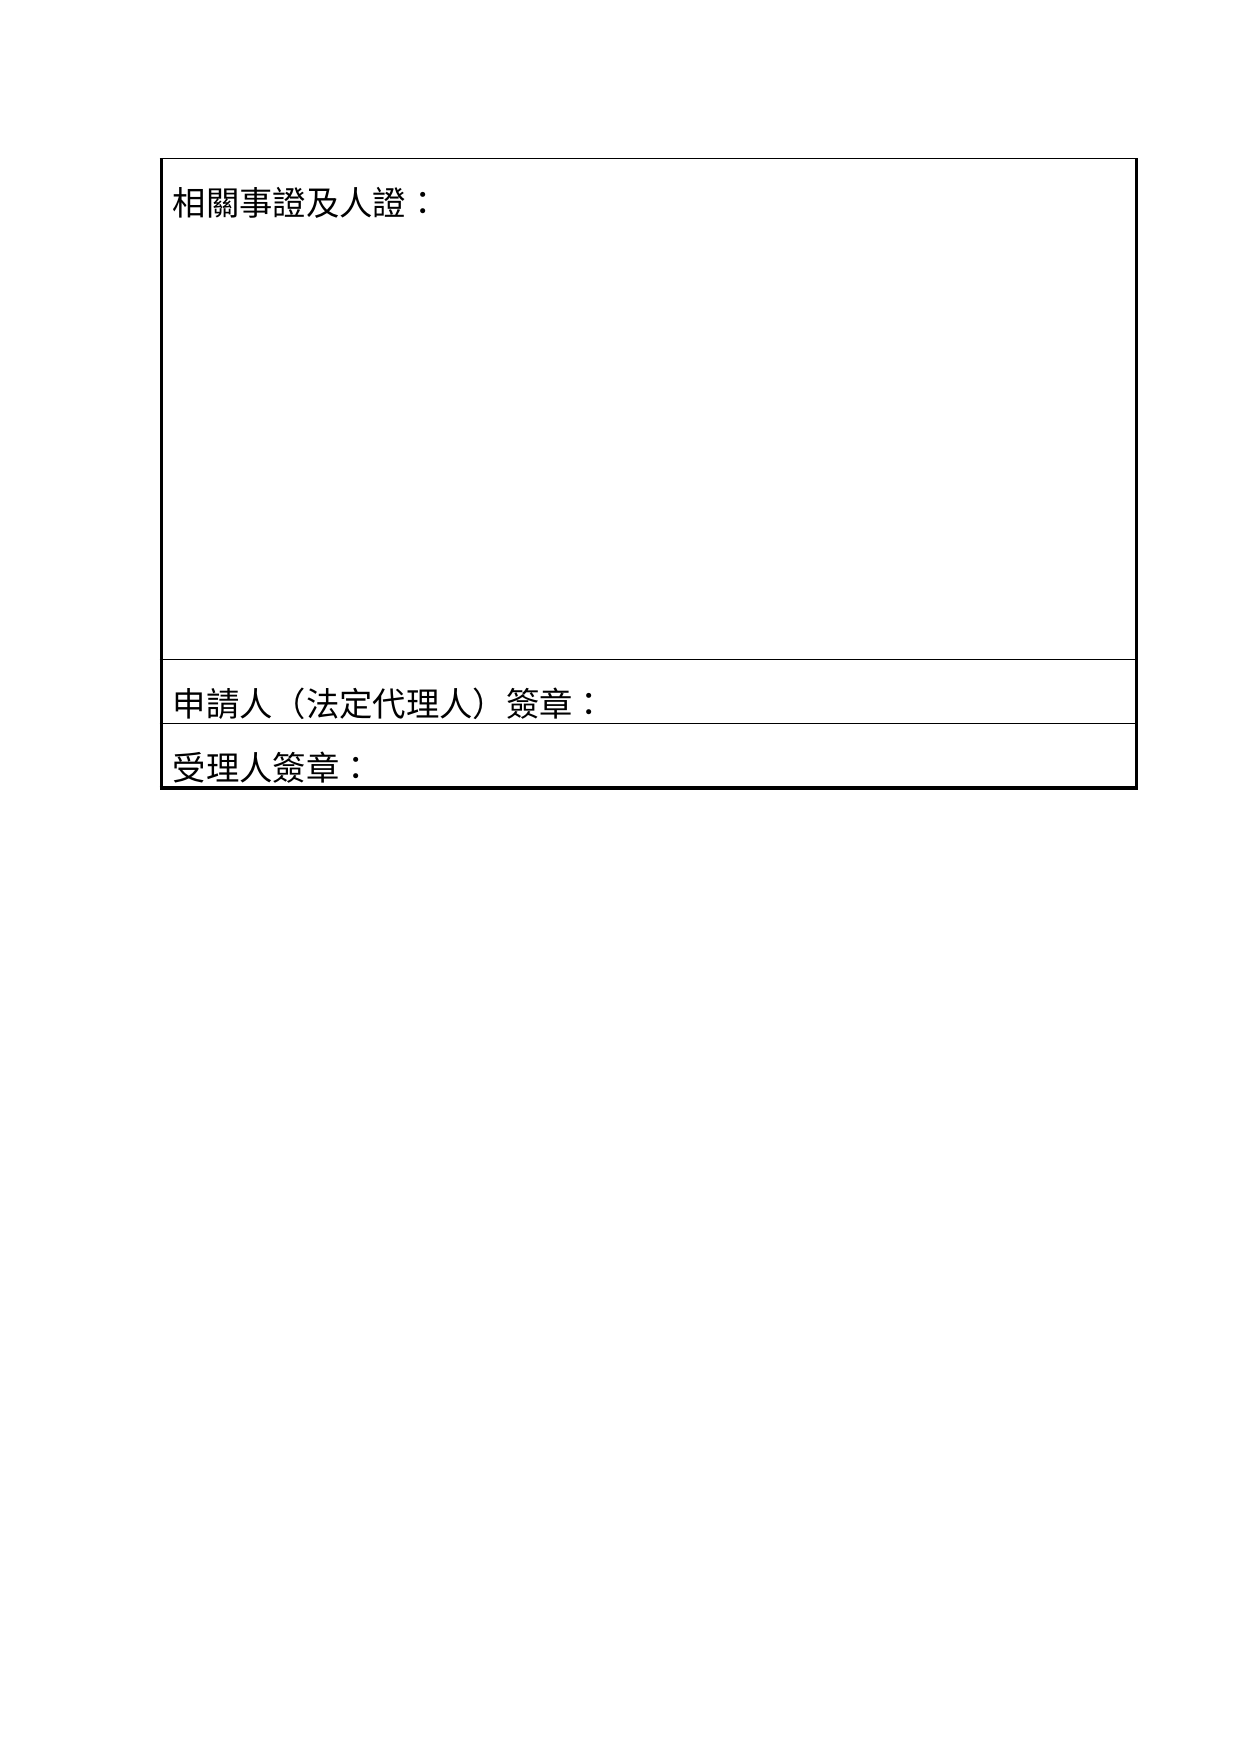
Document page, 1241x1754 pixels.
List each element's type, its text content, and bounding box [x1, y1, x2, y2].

table_cell 申請人（法定代理人）簽章： [163, 660, 1135, 723]
table_cell 相關事證及人證： [163, 159, 1135, 659]
table_cell 受理人簽章： [163, 724, 1135, 786]
